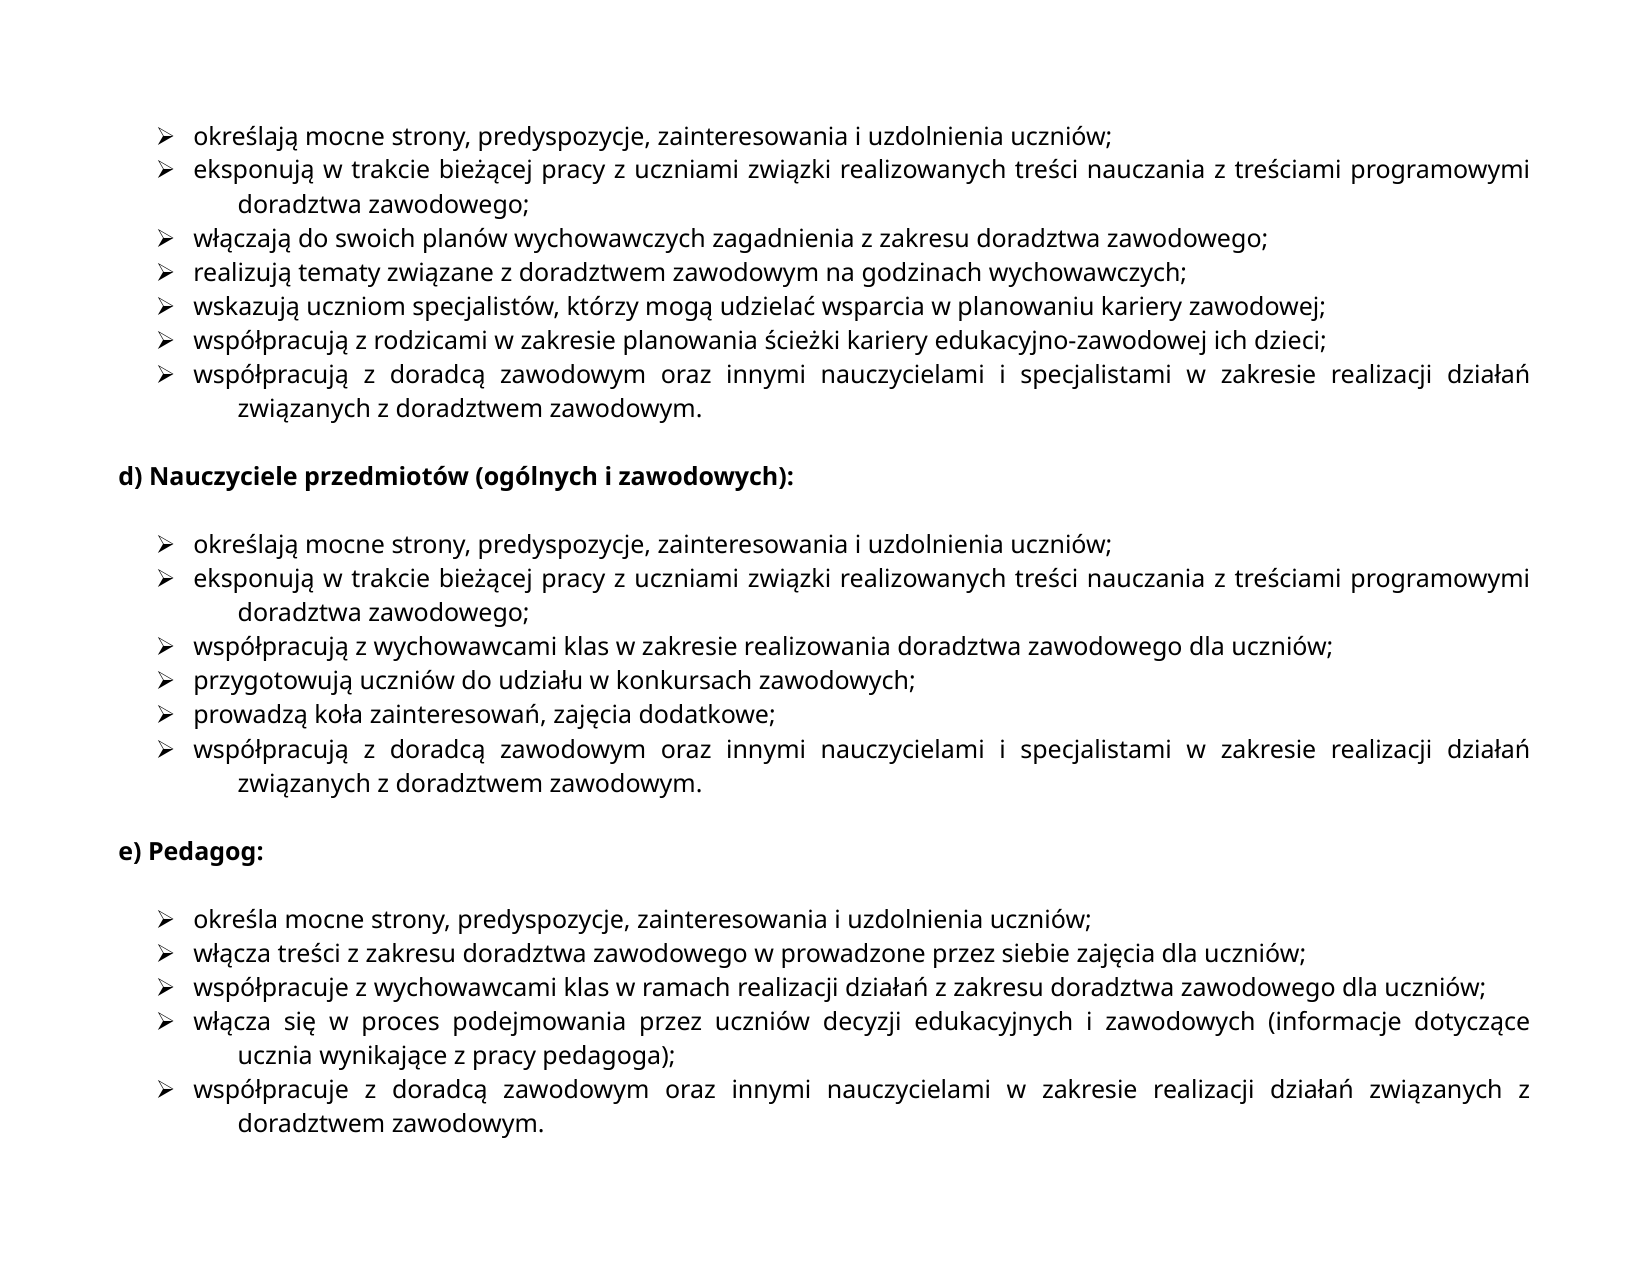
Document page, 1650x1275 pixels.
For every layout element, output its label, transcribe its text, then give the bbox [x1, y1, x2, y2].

list współpracują z doradcą zawodowym oraz innymi nauczycielami i specjalistami w zakresie realizacji działań związanych z doradztwem zawodowym. [156, 357, 1532, 425]
list włącza się w proces podejmowania przez uczniów decyzji edukacyjnych i zawodowych (informacje dotyczące ucznia wynikające z pracy pedagoga); [156, 1004, 1532, 1072]
list współpracują z wychowawcami klas w zakresie realizowania doradztwa zawodowego dla uczniów; [156, 629, 1532, 663]
list określają mocne strony, predyspozycje, zainteresowania i uzdolnienia uczniów; [156, 527, 1532, 561]
list eksponują w trakcie bieżącej pracy z uczniami związki realizowanych treści nauczania z treściami programowymi doradztwa zawodowego; [156, 152, 1532, 220]
list eksponują w trakcie bieżącej pracy z uczniami związki realizowanych treści nauczania z treściami programowymi doradztwa zawodowego; [156, 561, 1532, 629]
list współpracują z rodzicami w zakresie planowania ścieżki kariery edukacyjno-zawodowej ich dzieci; [156, 322, 1532, 357]
list określa mocne strony, predyspozycje, zainteresowania i uzdolnienia uczniów; [156, 902, 1532, 936]
list przygotowują uczniów do udziału w konkursach zawodowych; [156, 663, 1532, 697]
list określają mocne strony, predyspozycje, zainteresowania i uzdolnienia uczniów; [156, 118, 1532, 152]
list włącza treści z zakresu doradztwa zawodowego w prowadzone przez siebie zajęcia dla uczniów; [156, 936, 1532, 970]
list włączają do swoich planów wychowawczych zagadnienia z zakresu doradztwa zawodowego; [156, 220, 1532, 254]
list wskazują uczniom specjalistów, którzy mogą udzielać wsparcia w planowaniu kariery zawodowej; [156, 288, 1532, 322]
list prowadzą koła zainteresowań, zajęcia dodatkowe; [156, 697, 1532, 731]
list współpracują z doradcą zawodowym oraz innymi nauczycielami i specjalistami w zakresie realizacji działań związanych z doradztwem zawodowym. [156, 731, 1532, 799]
list współpracuje z wychowawcami klas w ramach realizacji działań z zakresu doradztwa zawodowego dla uczniów; [156, 970, 1532, 1004]
list realizują tematy związane z doradztwem zawodowym na godzinach wychowawczych; [156, 254, 1532, 288]
text d) Nauczyciele przedmiotów (ogólnych i zawodowych): [118, 459, 1532, 493]
list współpracuje z doradcą zawodowym oraz innymi nauczycielami w zakresie realizacji działań związanych z doradztwem zawodowym. [156, 1072, 1532, 1140]
text e) Pedagog: [118, 833, 1532, 867]
